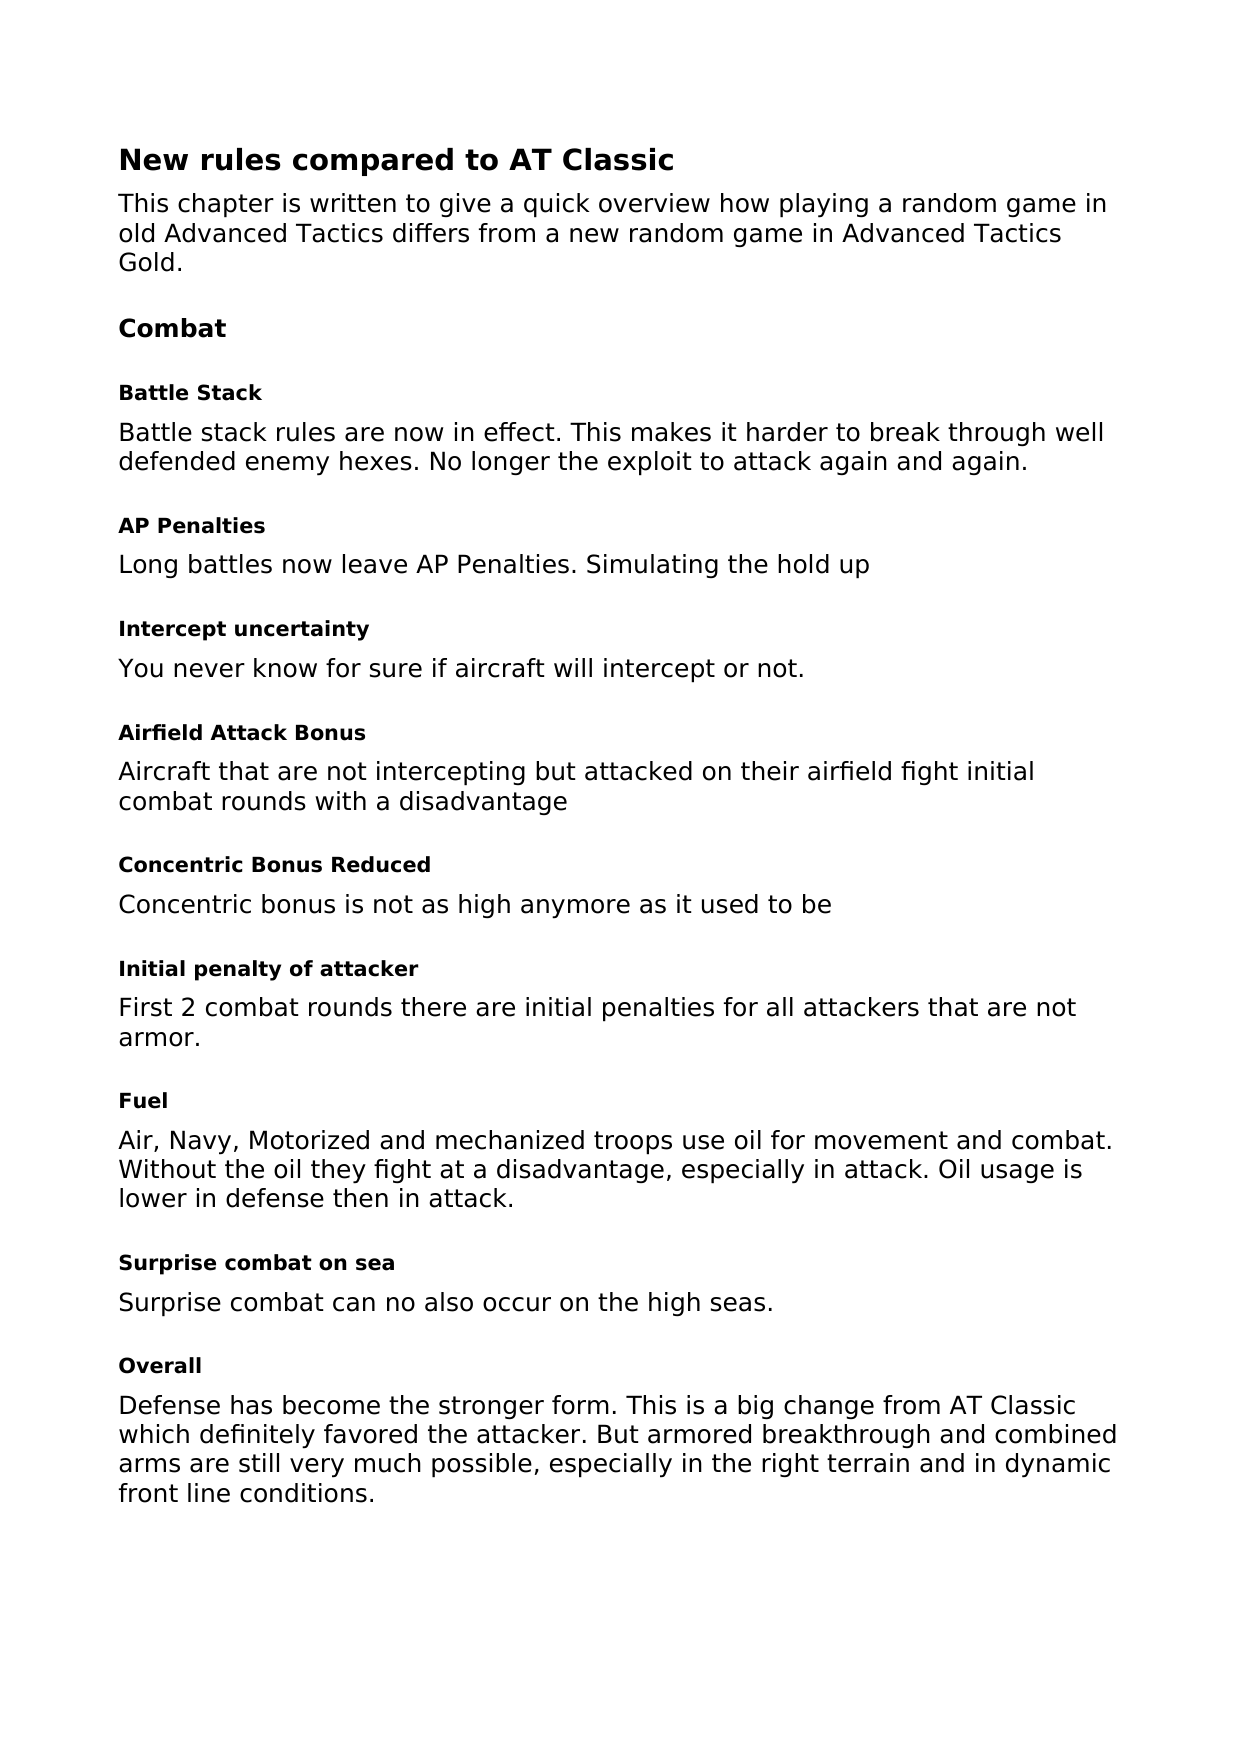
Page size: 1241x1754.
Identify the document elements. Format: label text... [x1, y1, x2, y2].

text Defense has become the stronger form. This is a big change from AT Classic which definitely favored the attacker. But armored breakthrough and combined arms are still very much possible, especially in the right terrain and in dynamic front line conditions. [118, 1391, 1122, 1508]
subtitle Fuel [118, 1089, 1122, 1114]
text Surprise combat can no also occur on the high seas. [118, 1288, 1122, 1317]
text You never know for sure if aircraft will intercept or not. [118, 654, 1122, 683]
subtitle Overall [118, 1354, 1122, 1379]
text First 2 combat rounds there are initial penalties for all attackers that are not armor. [118, 993, 1122, 1052]
text This chapter is written to give a quick overview how playing a random game in old Advanced Tactics differs from a new random game in Advanced Tactics Gold. [118, 189, 1122, 277]
subtitle Intercept uncertainty [118, 617, 1122, 642]
subtitle Surprise combat on sea [118, 1251, 1122, 1275]
text Aircraft that are not intercepting but attacked on their airfield fight initial combat rounds with a disadvantage [118, 757, 1122, 816]
subtitle Battle Stack [118, 381, 1122, 406]
text Long battles now leave AP Penalties. Simulating the hold up [118, 551, 1122, 580]
text Concentric bonus is not as high anymore as it used to be [118, 890, 1122, 919]
subtitle New rules compared to AT Classic [118, 143, 1122, 177]
subtitle Initial penalty of attacker [118, 957, 1122, 981]
subtitle AP Penalties [118, 514, 1122, 538]
subtitle Concentric Bonus Reduced [118, 853, 1122, 878]
subtitle Combat [118, 314, 1122, 344]
subtitle Airfield Attack Bonus [118, 721, 1122, 745]
text Air, Navy, Motorized and mechanized troops use oil for movement and combat. Without the oil they fight at a disadvantage, especially in attack. Oil usage is lower in defense then in attack. [118, 1126, 1122, 1214]
text Battle stack rules are now in effect. This makes it harder to break through well defended enemy hexes. No longer the exploit to attack again and again. [118, 418, 1122, 476]
